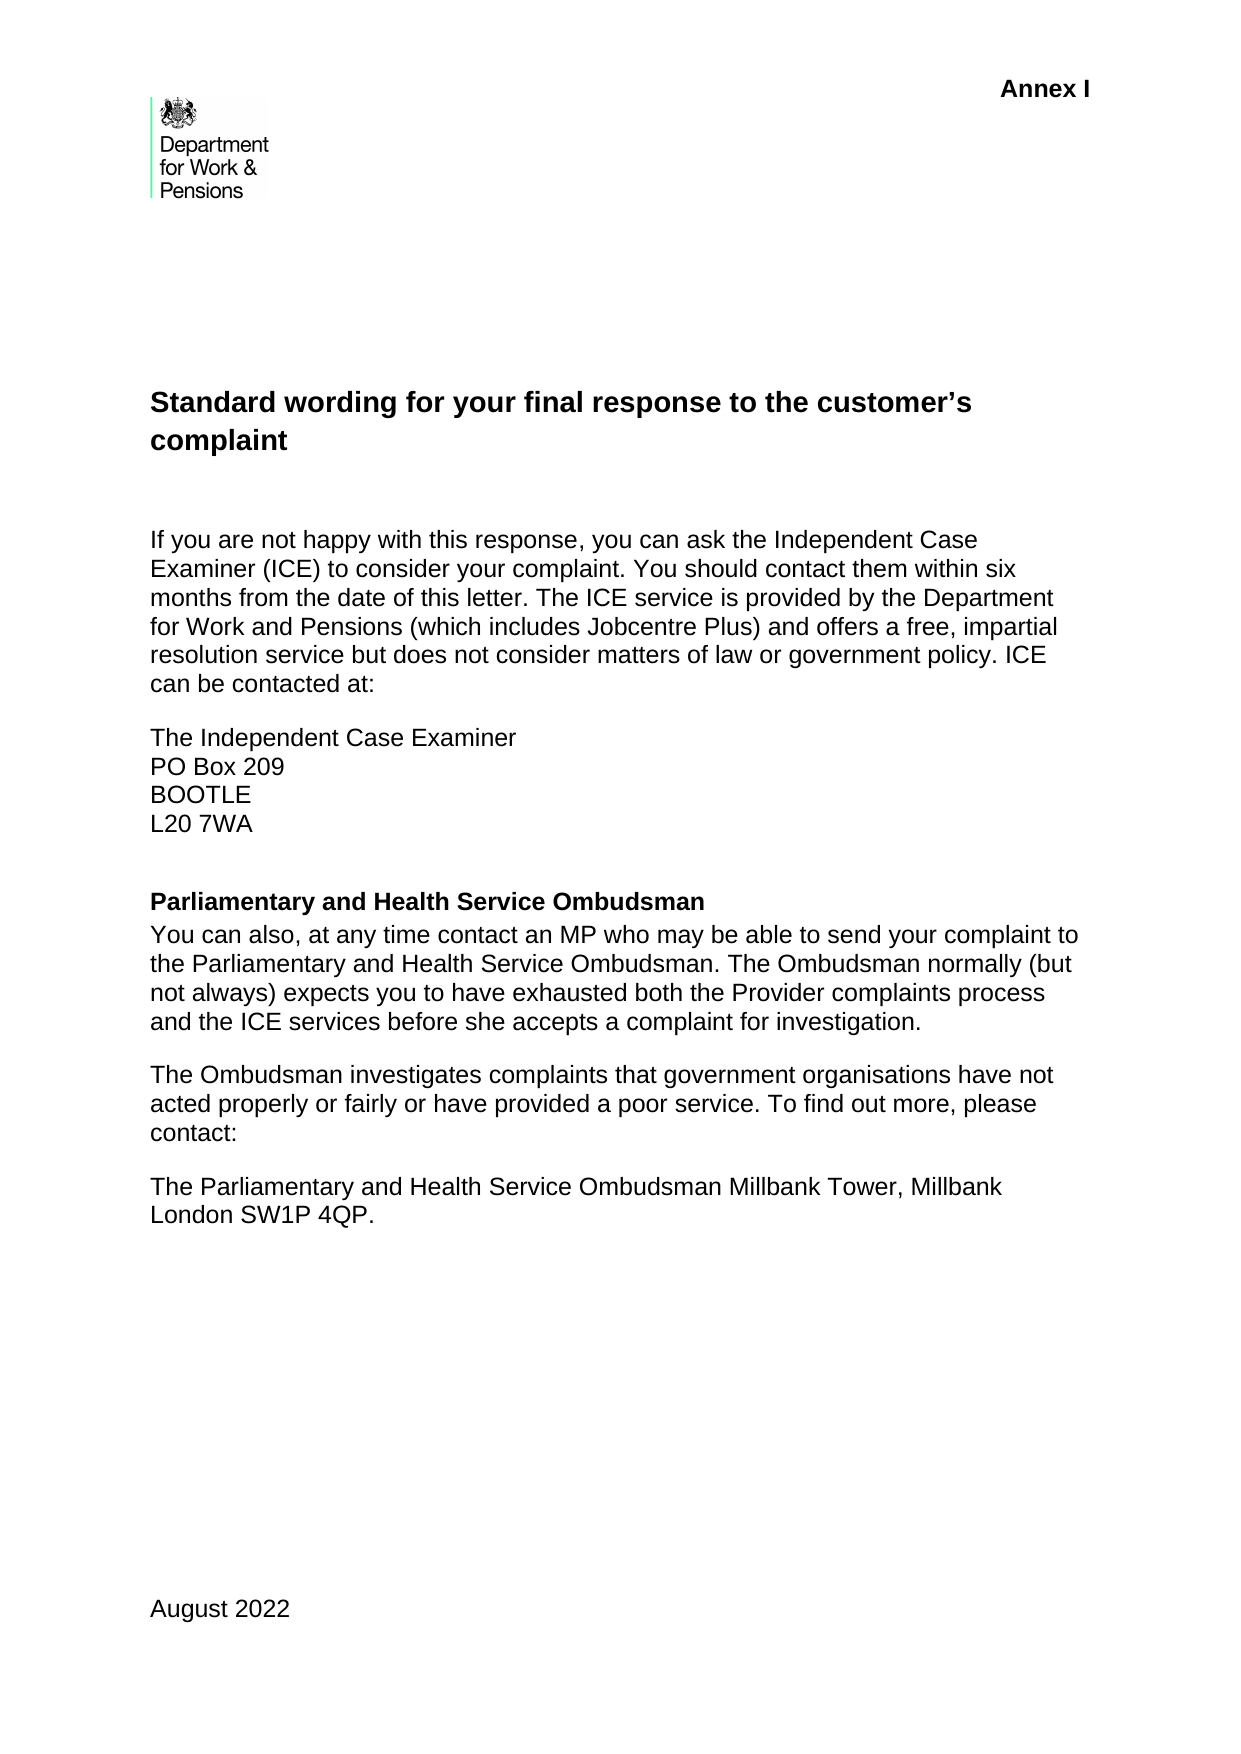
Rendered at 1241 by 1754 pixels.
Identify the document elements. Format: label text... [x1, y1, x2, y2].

text If you are not happy with this response, you can ask the Independent Case Examiner (ICE) to consider your complaint. You should contact them within six months from the date of this letter. The ICE service is provided by the Department for Work and Pensions (which includes Jobcentre Plus) and offers a free, impartial resolution service but does not consider matters of law or government policy. ICE can be contacted at: [150, 525, 1090, 698]
text L20 7WA [150, 809, 1090, 838]
text The Independent Case Examiner PO Box 209 [150, 723, 1090, 780]
text The Ombudsman investigates complaints that government organisations have not acted properly or fairly or have provided a poor service. To find out more, please contact: [150, 1060, 1090, 1147]
text Parliamentary and Health Service Ombudsman [150, 887, 1090, 916]
subtitle Standard wording for your final response to the customer’s complaint [150, 385, 1090, 457]
text The Parliamentary and Health Service Ombudsman Millbank Tower, Millbank London SW1P 4QP. [150, 1172, 1090, 1229]
text BOOTLE [150, 780, 1090, 809]
text You can also, at any time contact an MP who may be able to send your complaint to the Parliamentary and Health Service Ombudsman. The Ombudsman normally (but not always) expects you to have exhausted both the Provider complaints process and the ICE services before she accepts a complaint for investigation. [150, 920, 1090, 1035]
